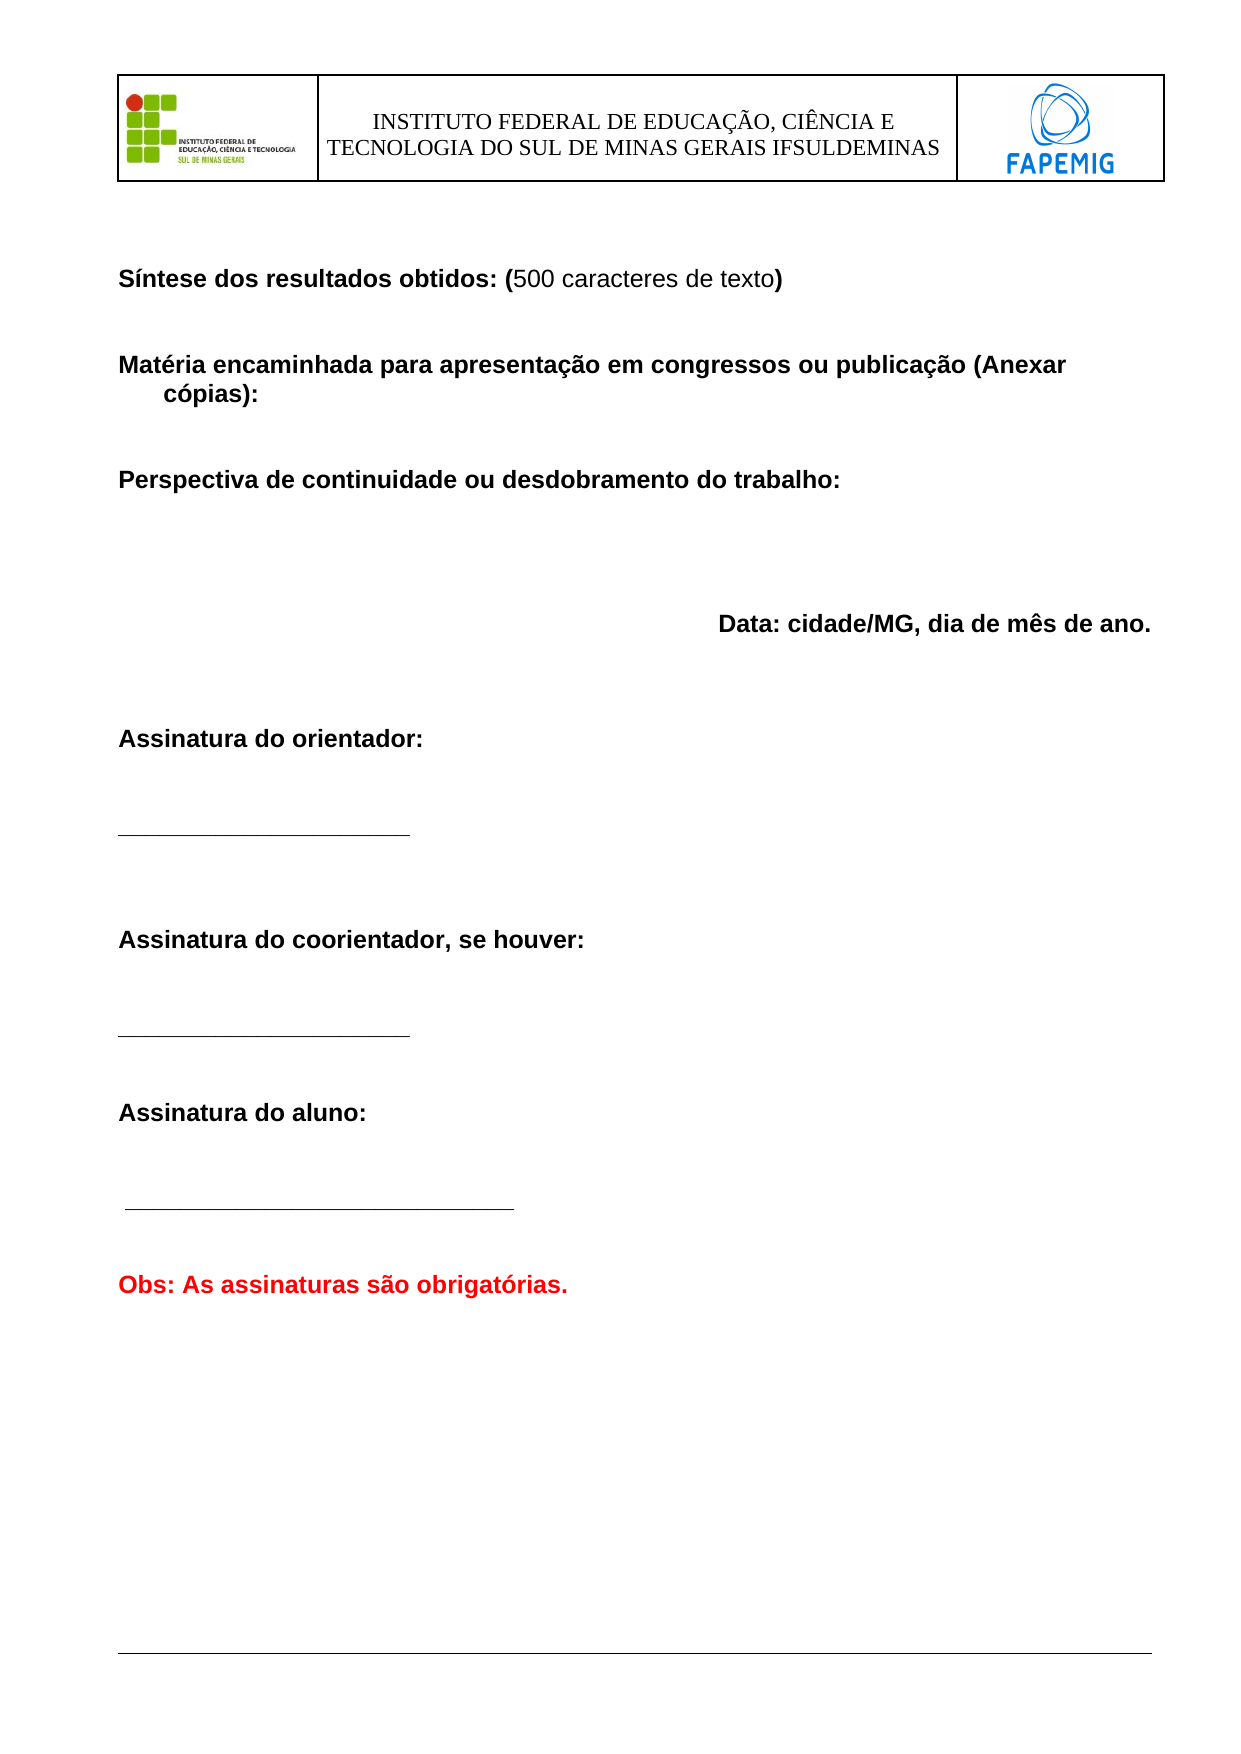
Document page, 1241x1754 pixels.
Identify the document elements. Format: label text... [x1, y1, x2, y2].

text ____________________________ [118, 1184, 1152, 1213]
text Assinatura do orientador: [118, 724, 1152, 753]
text Data: cidade/MG, dia de mês de ano. [118, 609, 1152, 638]
text Obs: As assinaturas são obrigatórias. [118, 1270, 1152, 1299]
picture [121, 86, 306, 170]
list Matéria encaminhada para apresentação em congressos ou publicação (Anexar cópias): [118, 350, 1152, 408]
list Perspectiva de continuidade ou desdobramento do trabalho: [118, 465, 1152, 494]
text _____________________ [118, 1011, 1152, 1040]
text Assinatura do aluno: [118, 1098, 1152, 1126]
picture [1007, 83, 1114, 174]
list Síntese dos resultados obtidos: (500 caracteres de texto) [118, 264, 1152, 293]
text Assinatura do coorientador, se houver: [118, 925, 1152, 954]
text _____________________ [118, 810, 1152, 839]
